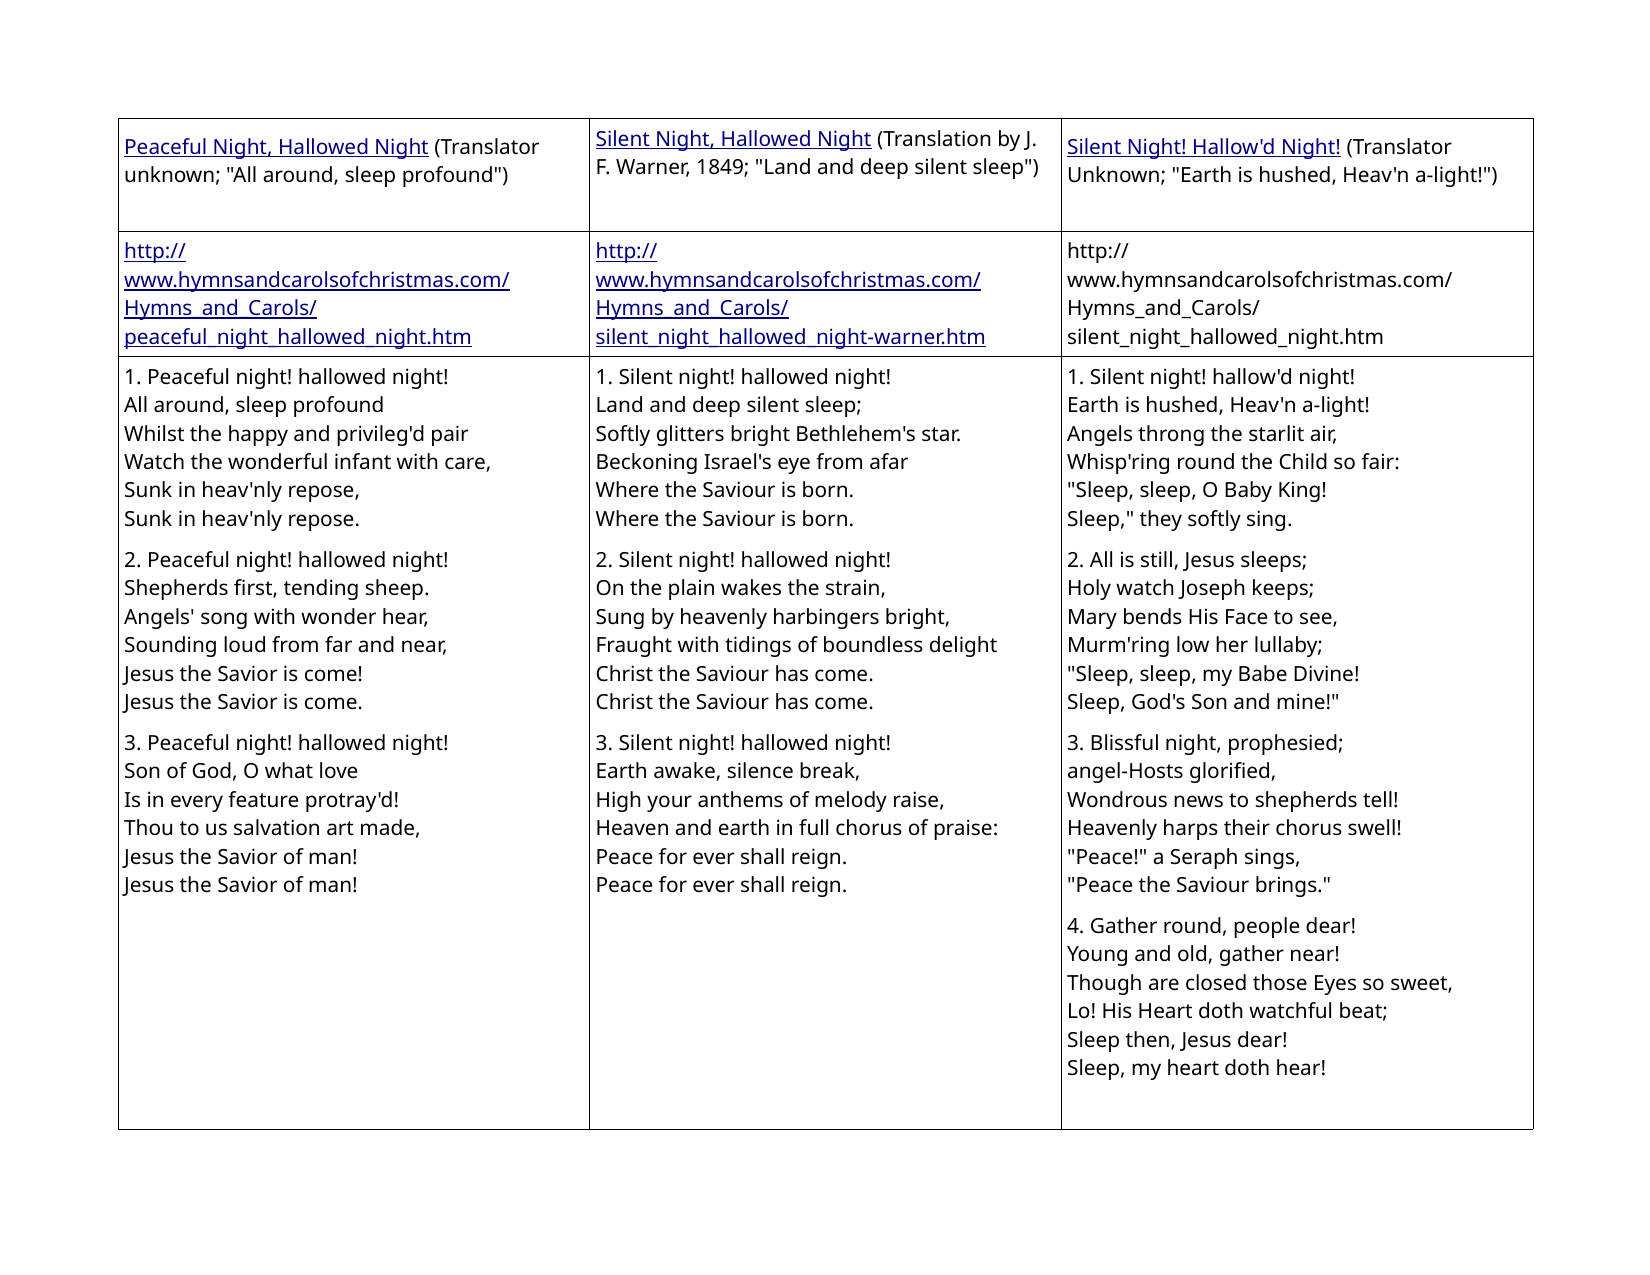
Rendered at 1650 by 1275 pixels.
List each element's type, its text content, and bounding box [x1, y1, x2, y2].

table_header Silent Night, Hallowed Night (Translation by J. F. Warner, 1849; "Land and deep silent sleep") [590, 119, 1061, 231]
table_header Peaceful Night, Hallowed Night (Translator unknown; "All around, sleep profound") [119, 119, 589, 231]
table_cell http://www.hymnsandcarolsofchristmas.com/Hymns_and_Carols/silent_night_hallowed_night-warner.htm [590, 232, 1061, 356]
table_header Silent Night! Hallow'd Night! (Translator Unknown; "Earth is hushed, Heav'n a-light!") [1062, 119, 1533, 231]
table_cell 1. Silent night! hallowed night! Land and deep silent sleep; Softly glitters bright Bethlehem's star. Beckoning Israel's eye from afar Where the Saviour is born. Where the Saviour is born. 2. Silent night! hallowed night! On the plain wakes the strain, Sung by heavenly harbingers bright, Fraught with tidings of boundless delight Christ the Saviour has come. Christ the Saviour has come. 3. Silent night! hallowed night! Earth awake, silence break, High your anthems of melody raise, Heaven and earth in full chorus of praise: Peace for ever shall reign. Peace for ever shall reign. [590, 357, 1061, 1128]
table_cell 1. Peaceful night! hallowed night! All around, sleep profound Whilst the happy and privileg'd pair Watch the wonderful infant with care, Sunk in heav'nly repose, Sunk in heav'nly repose. 2. Peaceful night! hallowed night! Shepherds first, tending sheep. Angels' song with wonder hear, Sounding loud from far and near, Jesus the Savior is come! Jesus the Savior is come. 3. Peaceful night! hallowed night! Son of God, O what love Is in every feature protray'd! Thou to us salvation art made, Jesus the Savior of man! Jesus the Savior of man! [119, 357, 589, 1128]
table_cell http://www.hymnsandcarolsofchristmas.com/Hymns_and_Carols/silent_night_hallowed_night.htm [1062, 232, 1533, 356]
table_cell 1. Silent night! hallow'd night! Earth is hushed, Heav'n a-light! Angels throng the starlit air, Whisp'ring round the Child so fair: "Sleep, sleep, O Baby King! Sleep," they softly sing. 2. All is still, Jesus sleeps; Holy watch Joseph keeps; Mary bends His Face to see, Murm'ring low her lullaby; "Sleep, sleep, my Babe Divine! Sleep, God's Son and mine!" 3. Blissful night, prophesied; angel-Hosts glorified, Wondrous news to shepherds tell! Heavenly harps their chorus swell! "Peace!" a Seraph sings, "Peace the Saviour brings." 4. Gather round, people dear! Young and old, gather near! Though are closed those Eyes so sweet, Lo! His Heart doth watchful beat; Sleep then, Jesus dear! Sleep, my heart doth hear! [1062, 357, 1533, 1128]
table_cell http://www.hymnsandcarolsofchristmas.com/Hymns_and_Carols/peaceful_night_hallowed_night.htm [119, 232, 589, 356]
